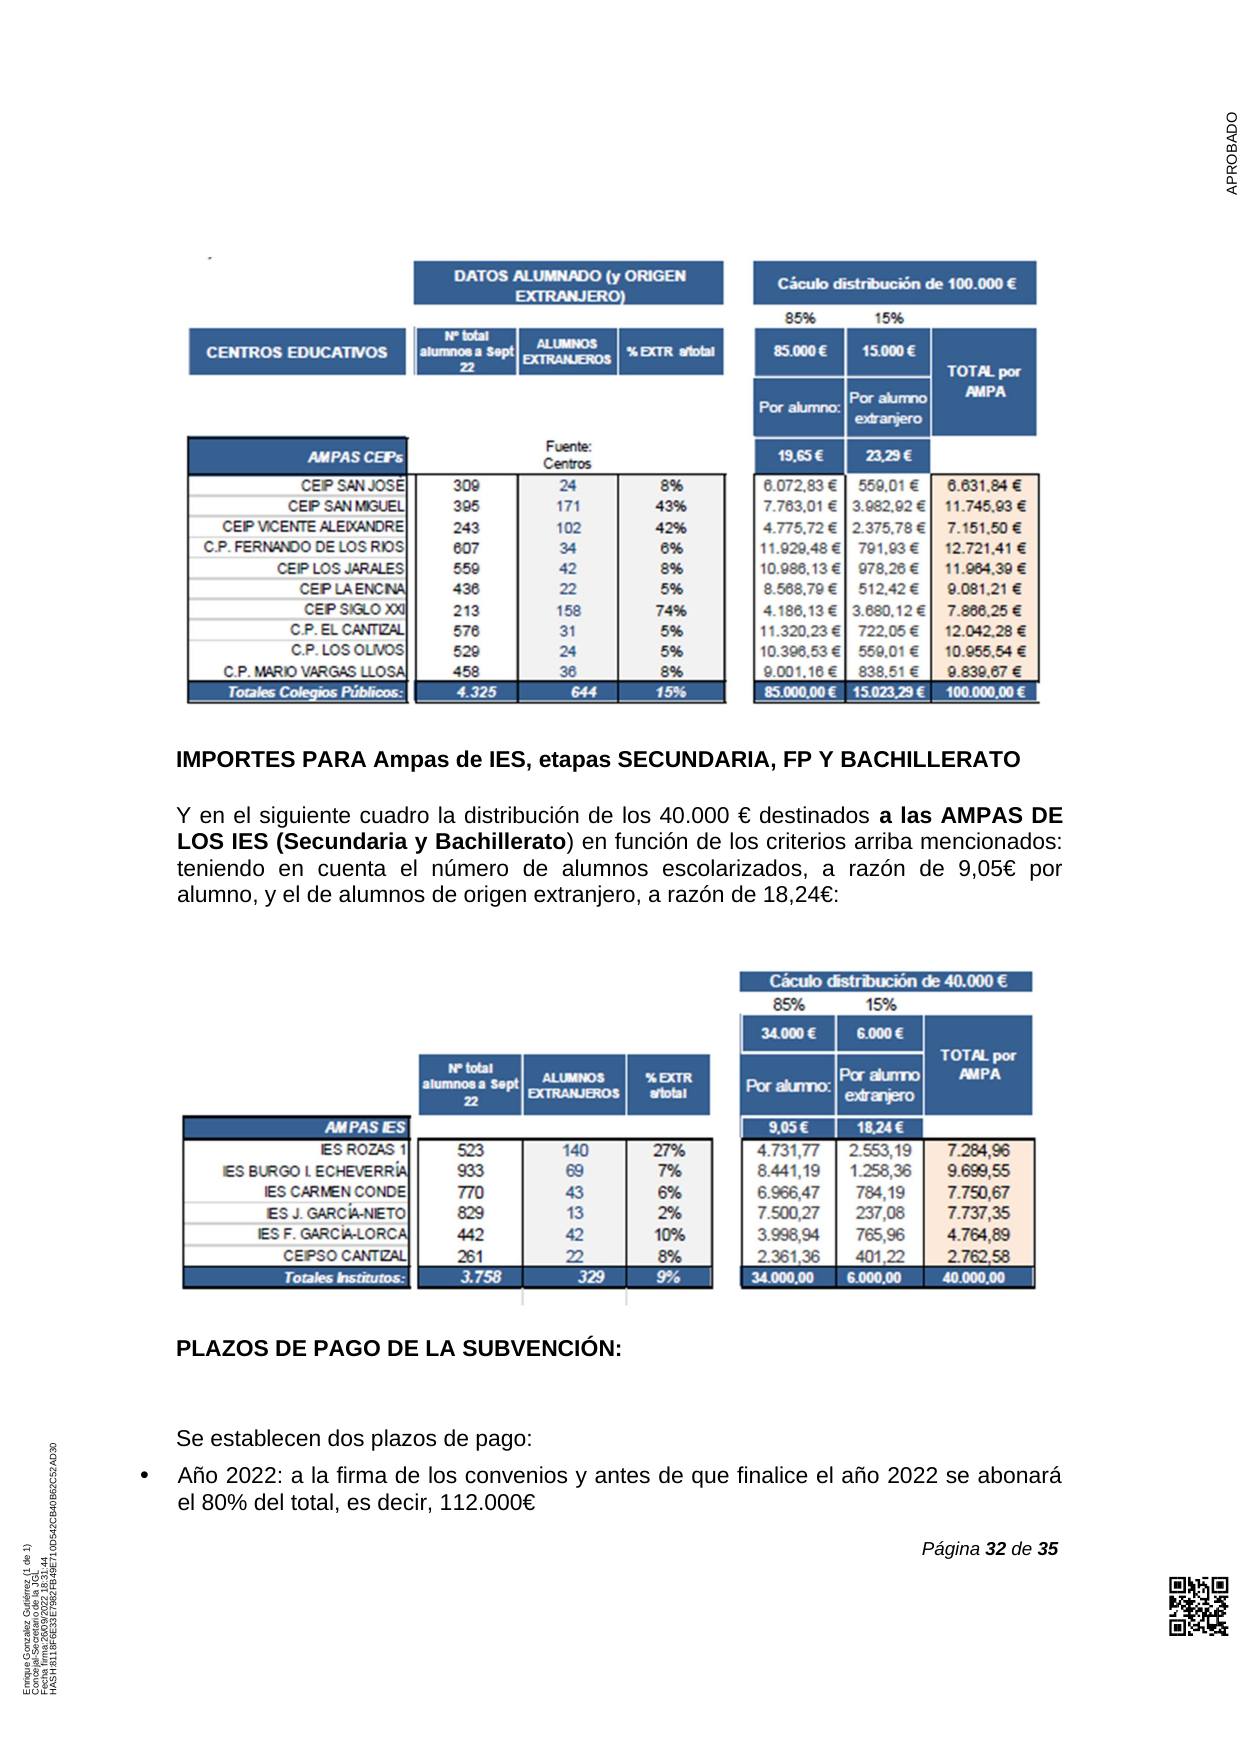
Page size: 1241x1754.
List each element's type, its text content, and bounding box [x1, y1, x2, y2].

text Y en el siguiente cuadro la distribución de los 40.000 € destinados a las AMPAS DE LOS IES (Secundaria y Bachillerato) en función de los criterios arriba mencionados: teniendo en cuenta el número de alumnos escolarizados, a razón de 9,05€ por alumno, y el de alumnos de origen extranjero, a razón de 18,24€: [176, 802, 1063, 908]
text IMPORTES PARA Ampas de IES, etapas SECUNDARIA, FP Y BACHILLERATO [176, 746, 1063, 773]
list Año 2022: a la firma de los convenios y antes de que finalice el año 2022 se abonará el 80% del total, es decir, 112.000€ [140, 1460, 1063, 1515]
text Se establecen dos plazos de pago: [176, 1425, 1063, 1451]
text PLAZOS DE PAGO DE LA SUBVENCIÓN: [176, 1335, 1063, 1361]
